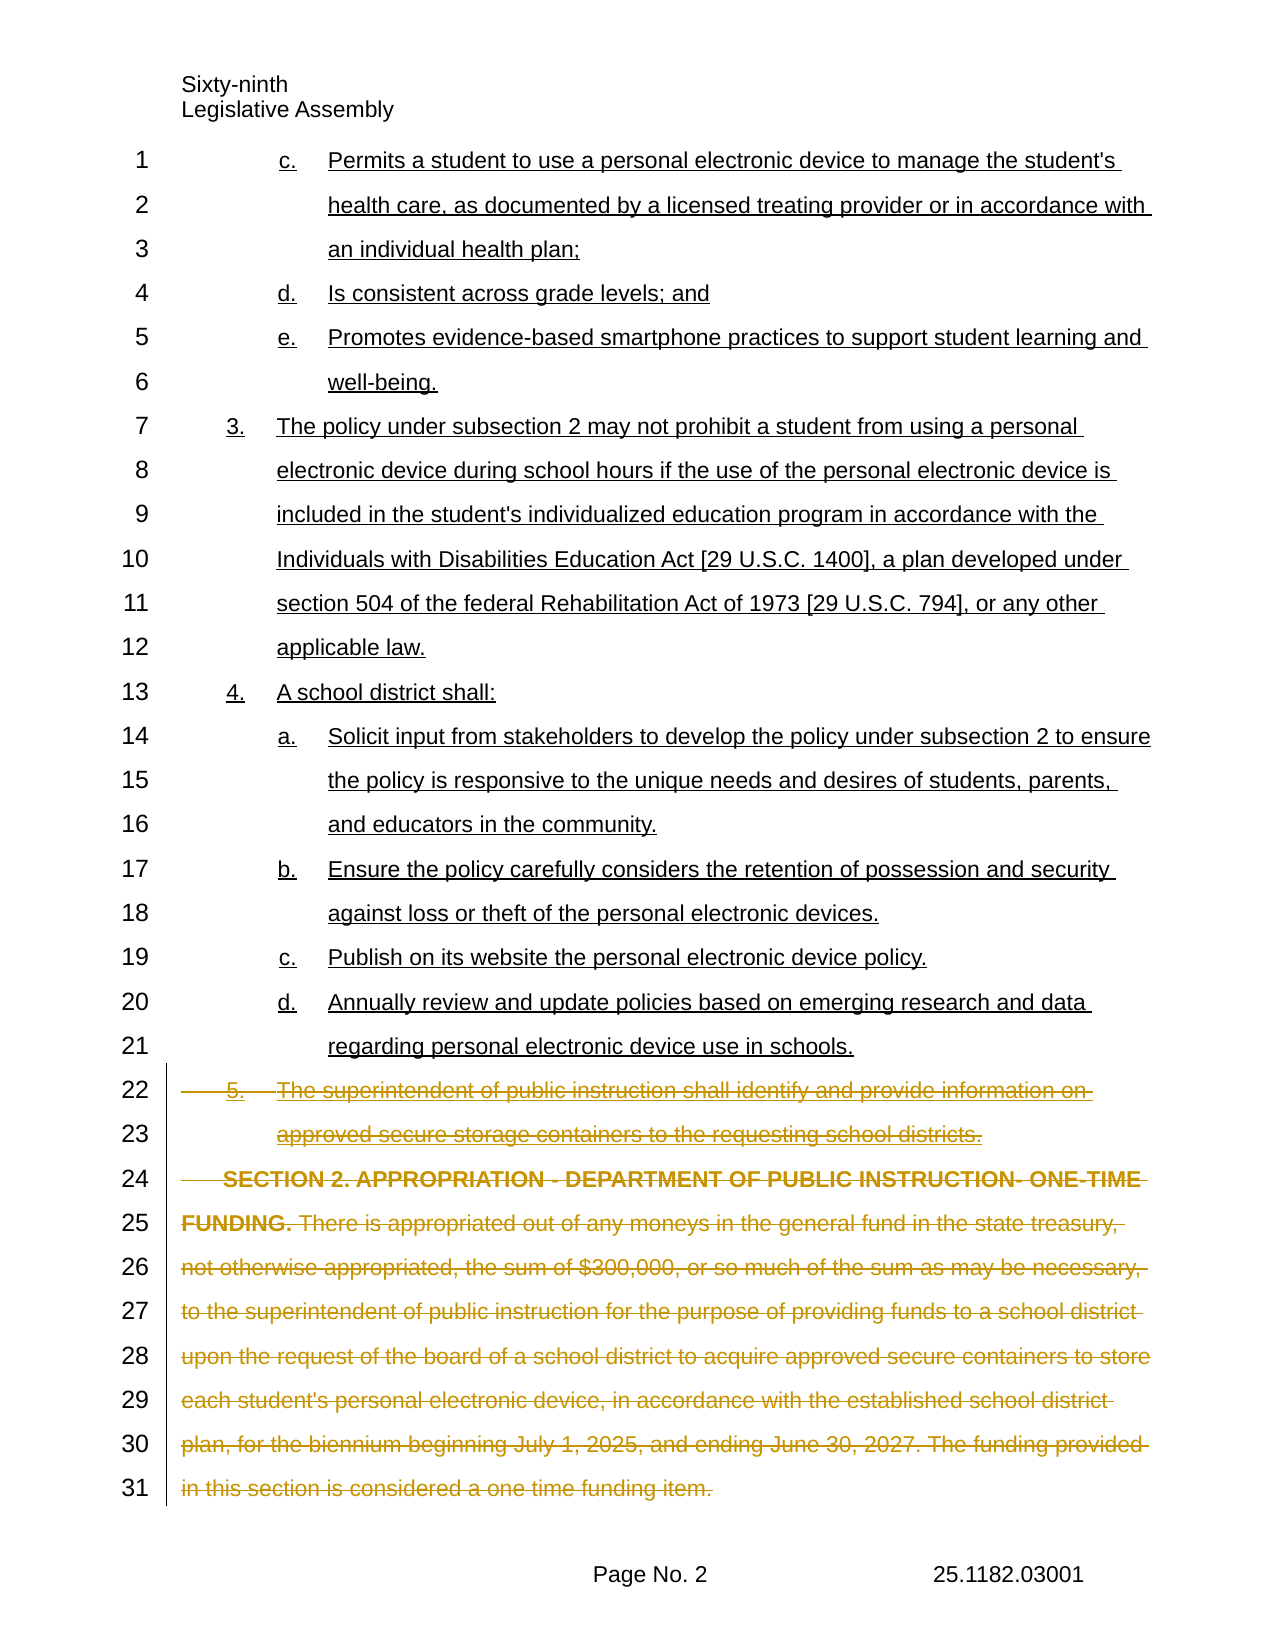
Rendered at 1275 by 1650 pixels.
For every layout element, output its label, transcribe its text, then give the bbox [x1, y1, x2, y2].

text e. Promotes evidence-based smartphone practices to support student learning and well-being. [181, 310, 1154, 399]
text d. Is consistent across grade levels; and [181, 266, 1154, 310]
text c. Permits a student to use a personal electronic device to manage the student's health care, as documented by a licensed treating provider or in accordance with an individual health plan; [181, 133, 1154, 266]
text 4. A school district shall: [181, 664, 1154, 709]
text b. Ensure the policy carefully considers the retention of possession and security against loss or theft of the personal electronic devices. [181, 842, 1154, 930]
text a. Solicit input from stakeholders to develop the policy under subsection 2 to ensure the policy is responsive to the unique needs and desires of students, parents, and educators in the community. [181, 709, 1154, 842]
text c. Publish on its website the personal electronic device policy. [181, 930, 1154, 974]
text 3. The policy under subsection 2 may not prohibit a student from using a personal electronic device during school hours if the use of the personal electronic device is included in the student's individualized education program in accordance with the Individuals with Disabilities Education Act [29 U.S.C. 1400], a plan developed under section 504 of the federal Rehabilitation Act of 1973 [29 U.S.C. 794], or any other applicable law. [181, 399, 1154, 664]
text d. Annually review and update policies based on emerging research and data regarding personal electronic device use in schools. [181, 974, 1154, 1063]
